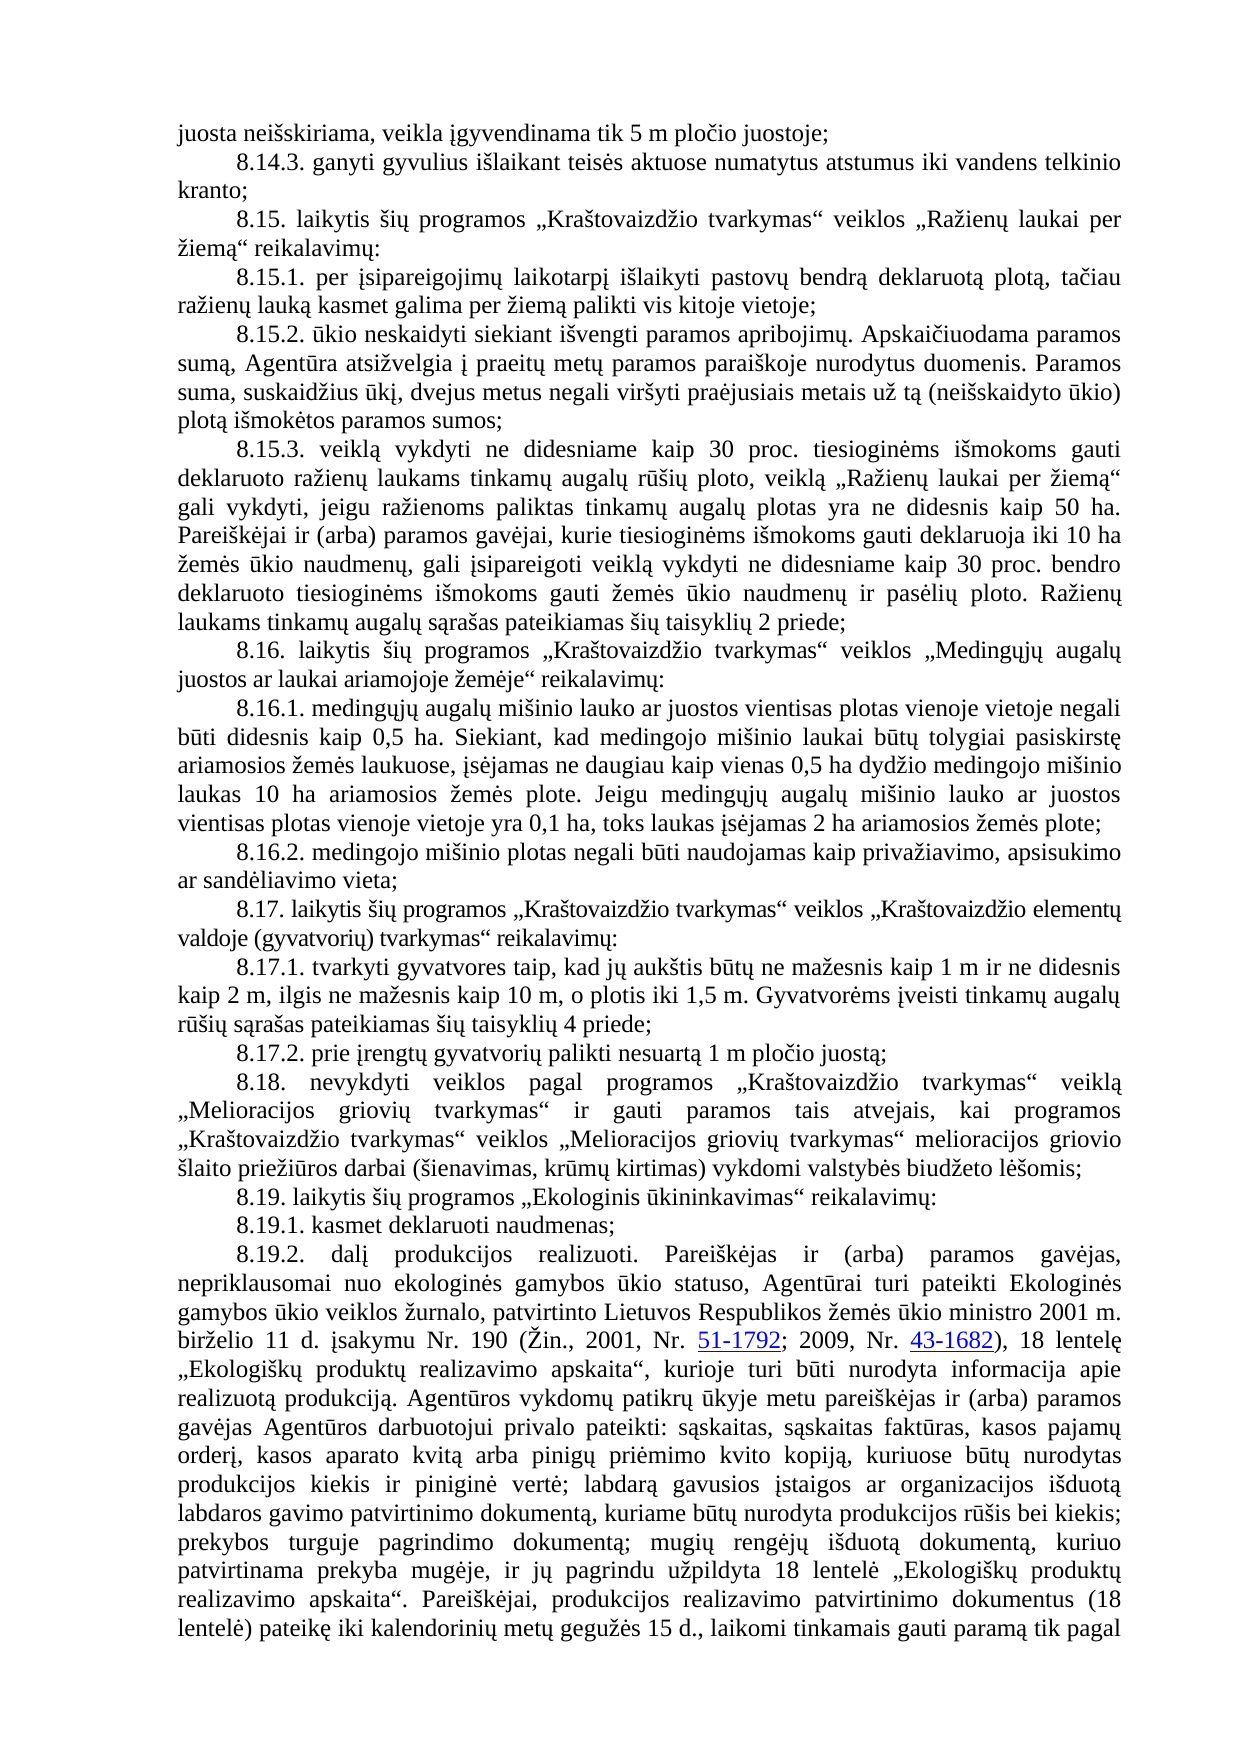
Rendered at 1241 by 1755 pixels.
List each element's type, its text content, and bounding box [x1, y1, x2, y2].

text 8.19. laikytis šių programos „Ekologinis ūkininkavimas“ reikalavimų: [177, 1182, 1122, 1211]
text juosta neišskiriama, veikla įgyvendinama tik 5 m pločio juostoje; [177, 118, 1122, 147]
text 8.17.2. prie įrengtų gyvatvorių palikti nesuartą 1 m pločio juostą; [177, 1038, 1122, 1067]
text 8.15.1. per įsipareigojimų laikotarpį išlaikyti pastovų bendrą deklaruotą plotą, tačiau ražienų lauką kasmet galima per žiemą palikti vis kitoje vietoje; [177, 262, 1122, 319]
text 8.16. laikytis šių programos „Kraštovaizdžio tvarkymas“ veiklos „Medingųjų augalų juostos ar laukai ariamojoje žemėje“ reikalavimų: [177, 636, 1122, 693]
text 8.18. nevykdyti veiklos pagal programos „Kraštovaizdžio tvarkymas“ veiklą „Melioracijos griovių tvarkymas“ ir gauti paramos tais atvejais, kai programos „Kraštovaizdžio tvarkymas“ veiklos „Melioracijos griovių tvarkymas“ melioracijos griovio šlaito priežiūros darbai (šienavimas, krūmų kirtimas) vykdomi valstybės biudžeto lėšomis; [177, 1067, 1122, 1182]
text 8.14.3. ganyti gyvulius išlaikant teisės aktuose numatytus atstumus iki vandens telkinio kranto; [177, 147, 1122, 204]
text 8.15.2. ūkio neskaidyti siekiant išvengti paramos apribojimų. Apskaičiuodama paramos sumą, Agentūra atsižvelgia į praeitų metų paramos paraiškoje nurodytus duomenis. Paramos suma, suskaidžius ūkį, dvejus metus negali viršyti praėjusiais metais už tą (neišskaidyto ūkio) plotą išmokėtos paramos sumos; [177, 319, 1122, 434]
text 8.17. laikytis šių programos „Kraštovaizdžio tvarkymas“ veiklos „Kraštovaizdžio elementų valdoje (gyvatvorių) tvarkymas“ reikalavimų: [177, 894, 1122, 952]
text 8.19.1. kasmet deklaruoti naudmenas; [177, 1211, 1122, 1239]
text 8.16.1. medingųjų augalų mišinio lauko ar juostos vientisas plotas vienoje vietoje negali būti didesnis kaip 0,5 ha. Siekiant, kad medingojo mišinio laukai būtų tolygiai pasiskirstę ariamosios žemės laukuose, įsėjamas ne daugiau kaip vienas 0,5 ha dydžio medingojo mišinio laukas 10 ha ariamosios žemės plote. Jeigu medingųjų augalų mišinio lauko ar juostos vientisas plotas vienoje vietoje yra 0,1 ha, toks laukas įsėjamas 2 ha ariamosios žemės plote; [177, 693, 1122, 837]
text 8.15.3. veiklą vykdyti ne didesniame kaip 30 proc. tiesioginėms išmokoms gauti deklaruoto ražienų laukams tinkamų augalų rūšių ploto, veiklą „Ražienų laukai per žiemą“ gali vykdyti, jeigu ražienoms paliktas tinkamų augalų plotas yra ne didesnis kaip 50 ha. Pareiškėjai ir (arba) paramos gavėjai, kurie tiesioginėms išmokoms gauti deklaruoja iki 10 ha žemės ūkio naudmenų, gali įsipareigoti veiklą vykdyti ne didesniame kaip 30 proc. bendro deklaruoto tiesioginėms išmokoms gauti žemės ūkio naudmenų ir pasėlių ploto. Ražienų laukams tinkamų augalų sąrašas pateikiamas šių taisyklių 2 priede; [177, 434, 1122, 636]
text 8.16.2. medingojo mišinio plotas negali būti naudojamas kaip privažiavimo, apsisukimo ar sandėliavimo vieta; [177, 837, 1122, 894]
text 8.17.1. tvarkyti gyvatvores taip, kad jų aukštis būtų ne mažesnis kaip 1 m ir ne didesnis kaip 2 m, ilgis ne mažesnis kaip 10 m, o plotis iki 1,5 m. Gyvatvorėms įveisti tinkamų augalų rūšių sąrašas pateikiamas šių taisyklių 4 priede; [177, 952, 1122, 1038]
text 8.15. laikytis šių programos „Kraštovaizdžio tvarkymas“ veiklos „Ražienų laukai per žiemą“ reikalavimų: [177, 204, 1122, 262]
text 8.19.2. dalį produkcijos realizuoti. Pareiškėjas ir (arba) paramos gavėjas, nepriklausomai nuo ekologinės gamybos ūkio statuso, Agentūrai turi pateikti Ekologinės gamybos ūkio veiklos žurnalo, patvirtinto Lietuvos Respublikos žemės ūkio ministro 2001 m. birželio 11 d. įsakymu Nr. 190 (Žin., 2001, Nr. 51-1792; 2009, Nr. 43-1682), 18 lentelę „Ekologiškų produktų realizavimo apskaita“, kurioje turi būti nurodyta informacija apie realizuotą produkciją. Agentūros vykdomų patikrų ūkyje metu pareiškėjas ir (arba) paramos gavėjas Agentūros darbuotojui privalo pateikti: sąskaitas, sąskaitas faktūras, kasos pajamų orderį, kasos aparato kvitą arba pinigų priėmimo kvito kopiją, kuriuose būtų nurodytas produkcijos kiekis ir piniginė vertė; labdarą gavusios įstaigos ar organizacijos išduotą labdaros gavimo patvirtinimo dokumentą, kuriame būtų nurodyta produkcijos rūšis bei kiekis; prekybos turguje pagrindimo dokumentą; mugių rengėjų išduotą dokumentą, kuriuo patvirtinama prekyba mugėje, ir jų pagrindu užpildyta 18 lentelė „Ekologiškų produktų realizavimo apskaita“. Pareiškėjai, produkcijos realizavimo patvirtinimo dokumentus (18 lentelė) pateikę iki kalendorinių metų gegužės 15 d., laikomi tinkamais gauti paramą tik pagal [177, 1239, 1122, 1642]
